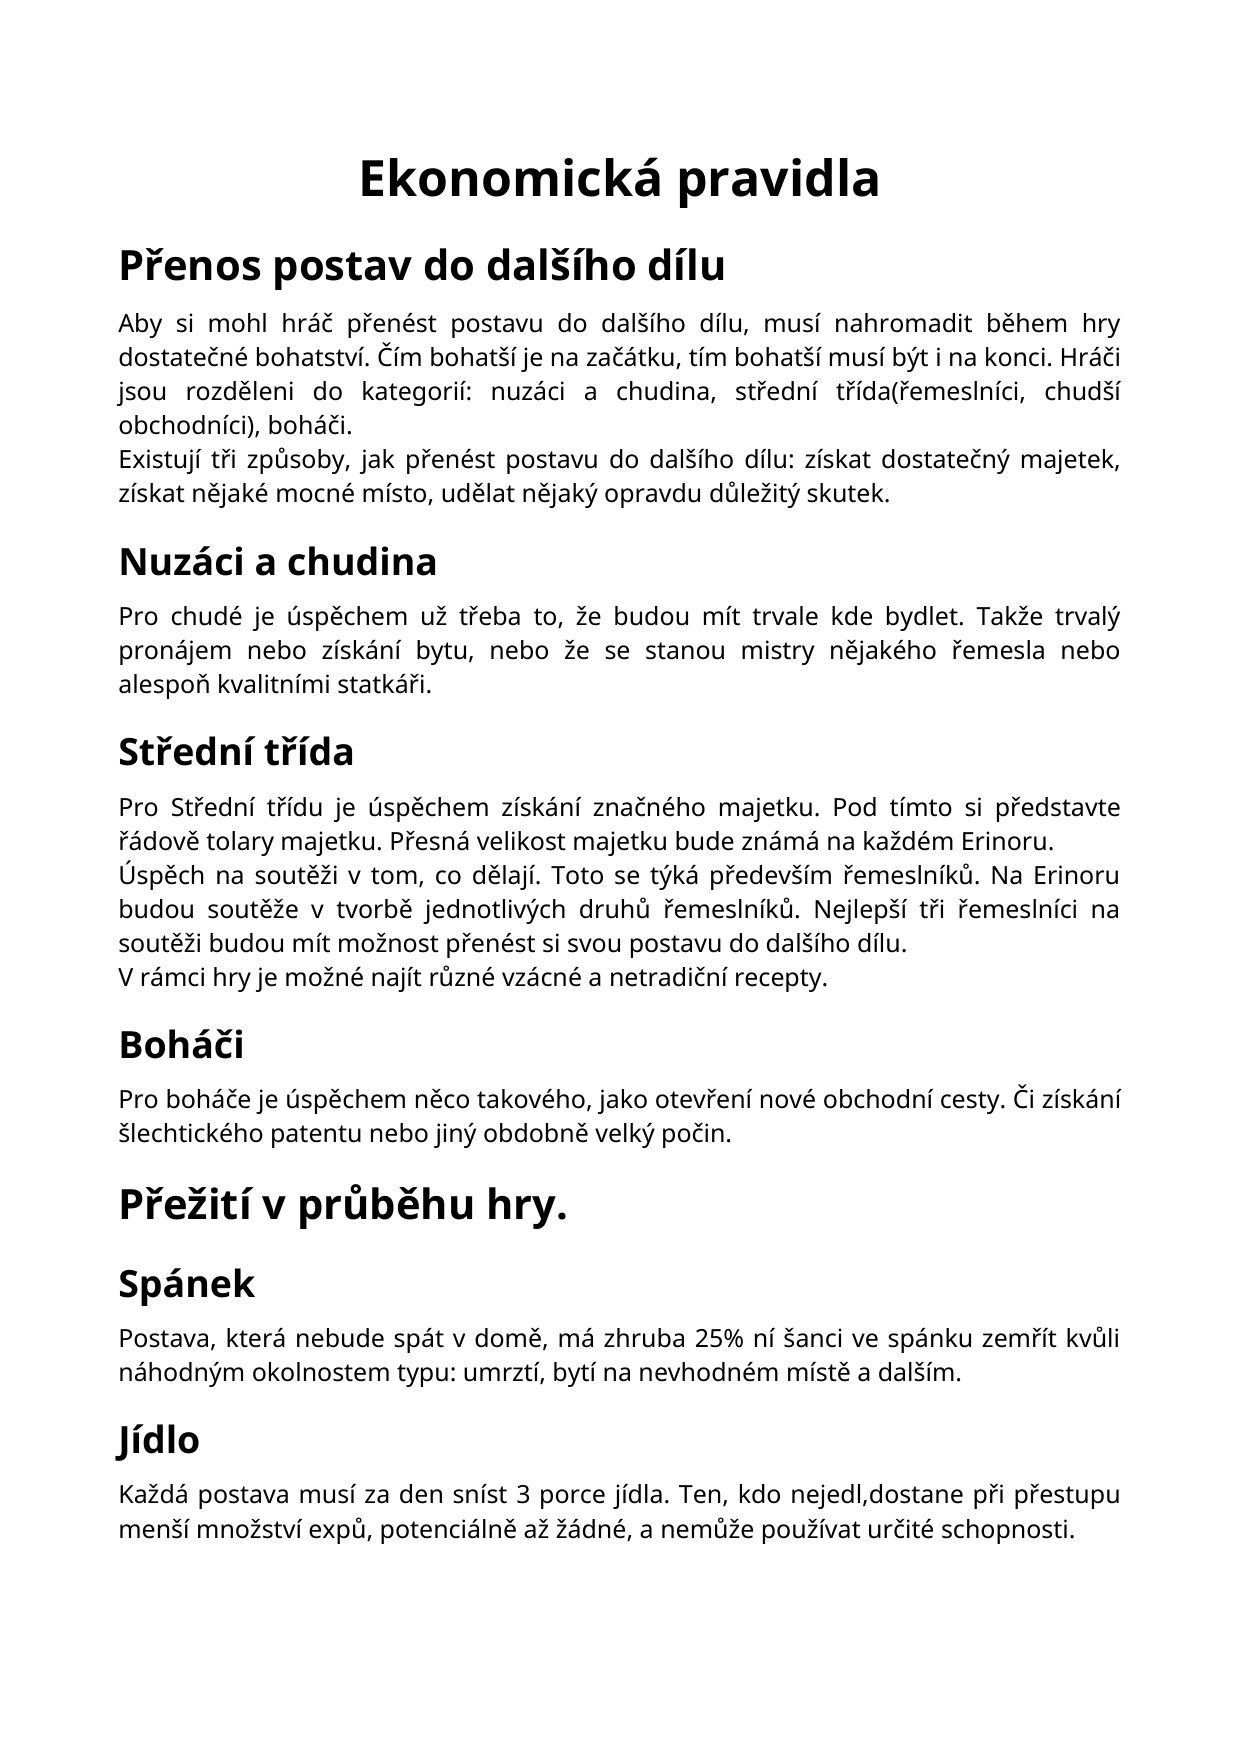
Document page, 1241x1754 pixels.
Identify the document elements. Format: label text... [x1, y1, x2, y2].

subtitle Střední třída [118, 726, 1122, 777]
text Pro boháče je úspěchem něco takového, jako otevření nové obchodní cesty. Či získání šlechtického patentu nebo jiný obdobně velký počin. [118, 1082, 1122, 1150]
text Aby si mohl hráč přenést postavu do dalšího dílu, musí nahromadit během hry dostatečné bohatství. Čím bohatší je na začátku, tím bohatší musí být i na konci. Hráči jsou rozděleni do kategorií: nuzáci a chudina, střední třída(řemeslníci, chudší obchodníci), boháči. [118, 306, 1122, 442]
subtitle Spánek [118, 1257, 1122, 1308]
text Úspěch na soutěži v tom, co dělají. Toto se týká především řemeslníků. Na Erinoru budou soutěže v tvorbě jednotlivých druhů řemeslníků. Nejlepší tři řemeslníci na soutěži budou mít možnost přenést si svou postavu do dalšího dílu. [118, 857, 1122, 959]
subtitle Nuzáci a chudina [118, 535, 1122, 586]
subtitle Ekonomická pravidla [118, 143, 1122, 211]
subtitle Přežití v průběhu hry. [118, 1175, 1122, 1232]
text Pro chudé je úspěchem už třeba to, že budou mít trvale kde bydlet. Takže trvalý pronájem nebo získání bytu, nebo že se stanou mistry nějakého řemesla nebo alespoň kvalitními statkáři. [118, 598, 1122, 701]
subtitle Boháči [118, 1018, 1122, 1069]
text Existují tři způsoby, jak přenést postavu do dalšího dílu: získat dostatečný majetek, získat nějaké mocné místo, udělat nějaký opravdu důležitý skutek. [118, 442, 1122, 510]
text Pro Střední třídu je úspěchem získání značného majetku. Pod tímto si představte řádově tolary majetku. Přesná velikost majetku bude známá na každém Erinoru. [118, 789, 1122, 857]
text Každá postava musí za den sníst 3 porce jídla. Ten, kdo nejedl,dostane při přestupu menší množství expů, potenciálně až žádné, a nemůže používat určité schopnosti. [118, 1477, 1122, 1545]
subtitle Přenos postav do dalšího dílu [118, 236, 1122, 293]
subtitle Jídlo [118, 1414, 1122, 1465]
text Postava, která nebude spát v domě, má zhruba 25% ní šanci ve spánku zemřít kvůli náhodným okolnostem typu: umrztí, bytí na nevhodném místě a dalším. [118, 1321, 1122, 1389]
text V rámci hry je možné najít různé vzácné a netradiční recepty. [118, 959, 1122, 993]
